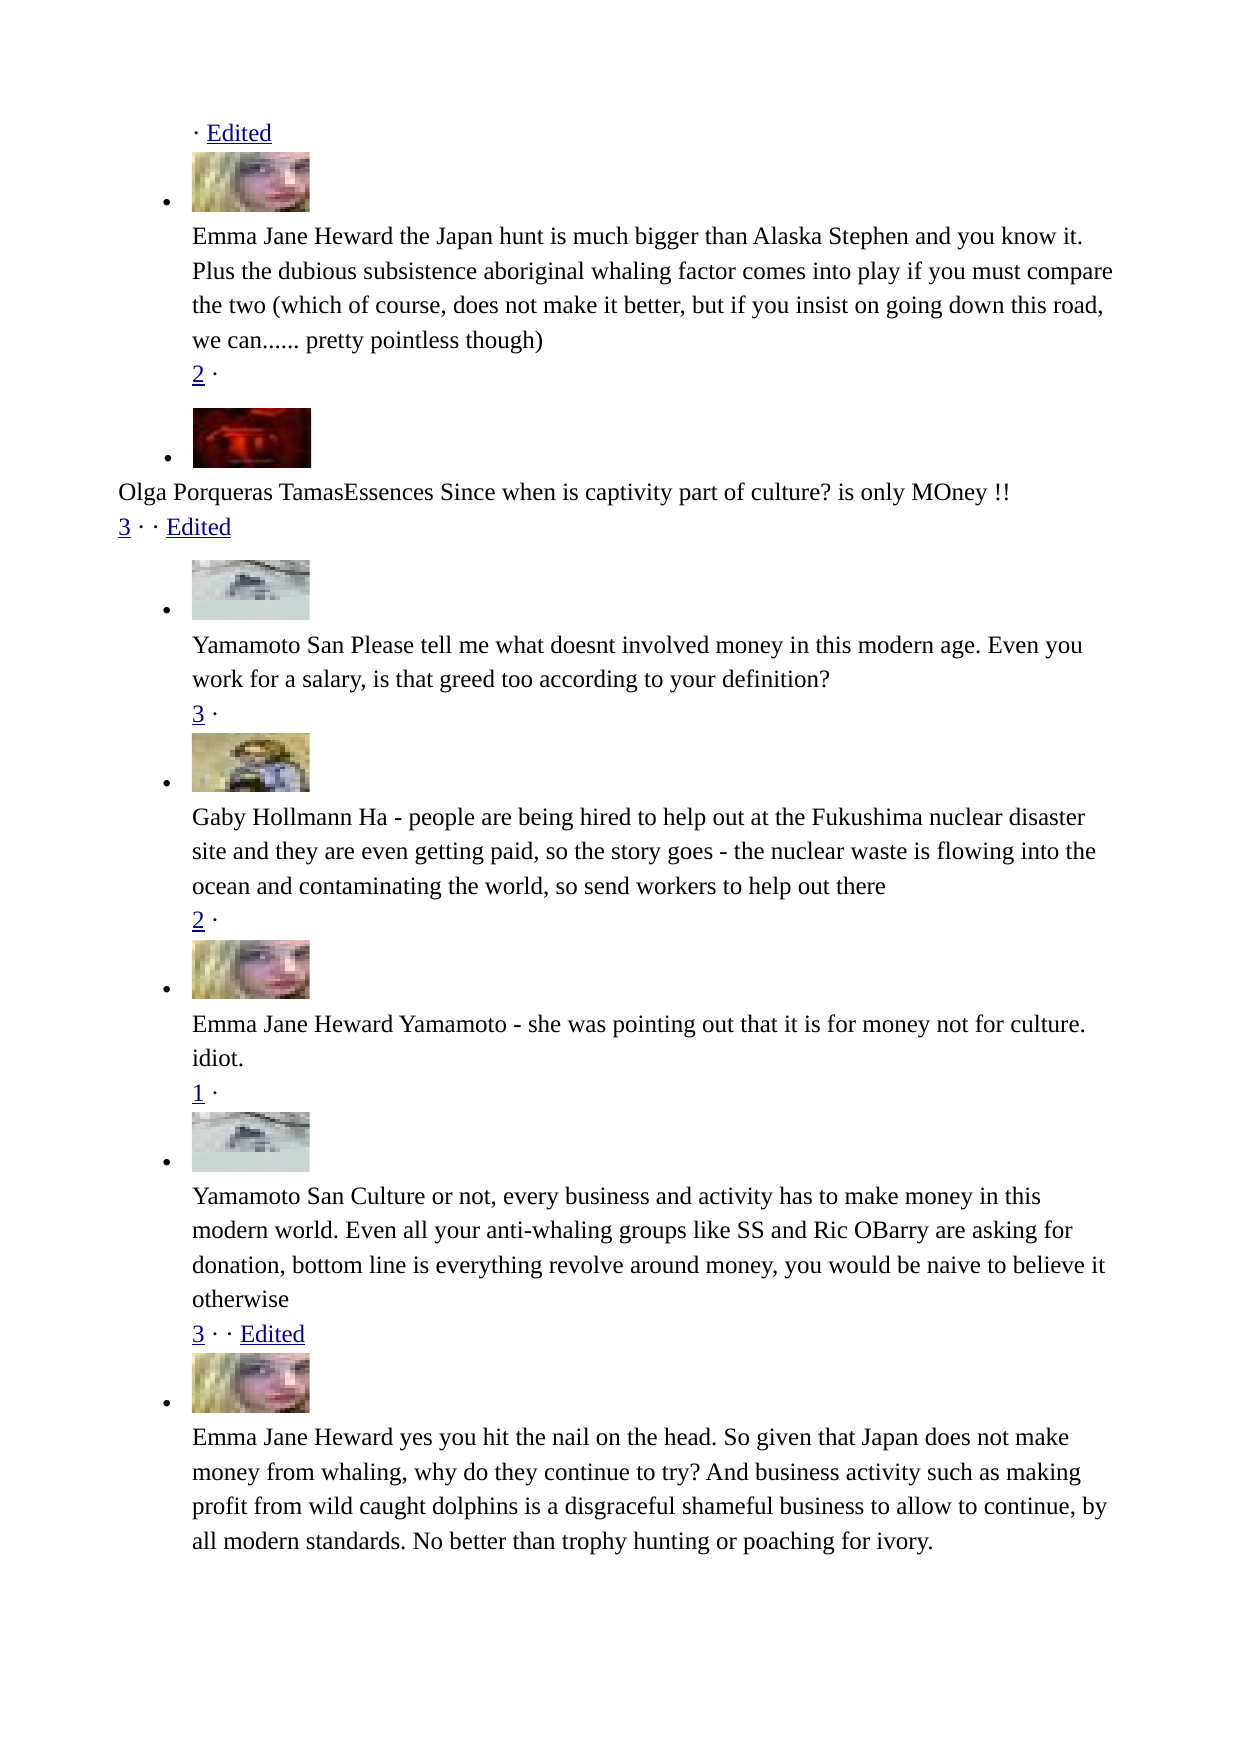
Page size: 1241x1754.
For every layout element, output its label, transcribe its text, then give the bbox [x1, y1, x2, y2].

list 3 · · Edited [162, 1319, 1122, 1348]
list 1 · [162, 1078, 1122, 1106]
text Olga Porqueras TamasEssences Since when is captivity part of culture? is only MOney !! [118, 477, 1122, 506]
list Gaby Hollmann Ha - people are being hired to help out at the Fukushima nuclear disaster site and they are even getting paid, so the story goes - the nuclear waste is flowing into the ocean and contaminating the world, so send workers to help out there [162, 802, 1122, 900]
list Emma Jane Heward Yamamoto - she was pointing out that it is for money not for culture. idiot. [162, 1009, 1122, 1072]
list Yamamoto San Please tell me what doesnt involved money in this modern age. Even you work for a salary, is that greed too according to your definition? [162, 630, 1122, 693]
picture [191, 1353, 310, 1413]
list 3 · [162, 699, 1122, 727]
picture [191, 733, 310, 792]
list 2 · [162, 359, 1122, 388]
picture [191, 152, 310, 212]
list · Edited [162, 118, 1122, 147]
text 3 · · Edited [118, 512, 1122, 541]
list Emma Jane Heward yes you hit the nail on the head. So given that Japan does not make money from whaling, why do they continue to try? And business activity such as making profit from wild caught dolphins is a disgraceful shameful business to allow to continue, by all modern standards. No better than trophy hunting or poaching for ivory. [162, 1422, 1122, 1554]
list Emma Jane Heward the Japan hunt is much bigger than Alaska Stephen and you know it. Plus the dubious subsistence aboriginal whaling factor comes into play if you must compare the two (which of course, does not make it better, but if you insist on going down this road, we can...... pretty pointless though) [162, 221, 1122, 354]
list 2 · [162, 905, 1122, 934]
picture [191, 1112, 310, 1172]
list Yamamoto San Culture or not, every business and activity has to make money in this modern world. Even all your anti-whaling groups like SS and Ric OBarry are asking for donation, bottom line is everything revolve around money, you would be naive to believe it otherwise [162, 1181, 1122, 1313]
picture [191, 560, 310, 620]
picture [193, 408, 312, 468]
picture [191, 940, 310, 999]
